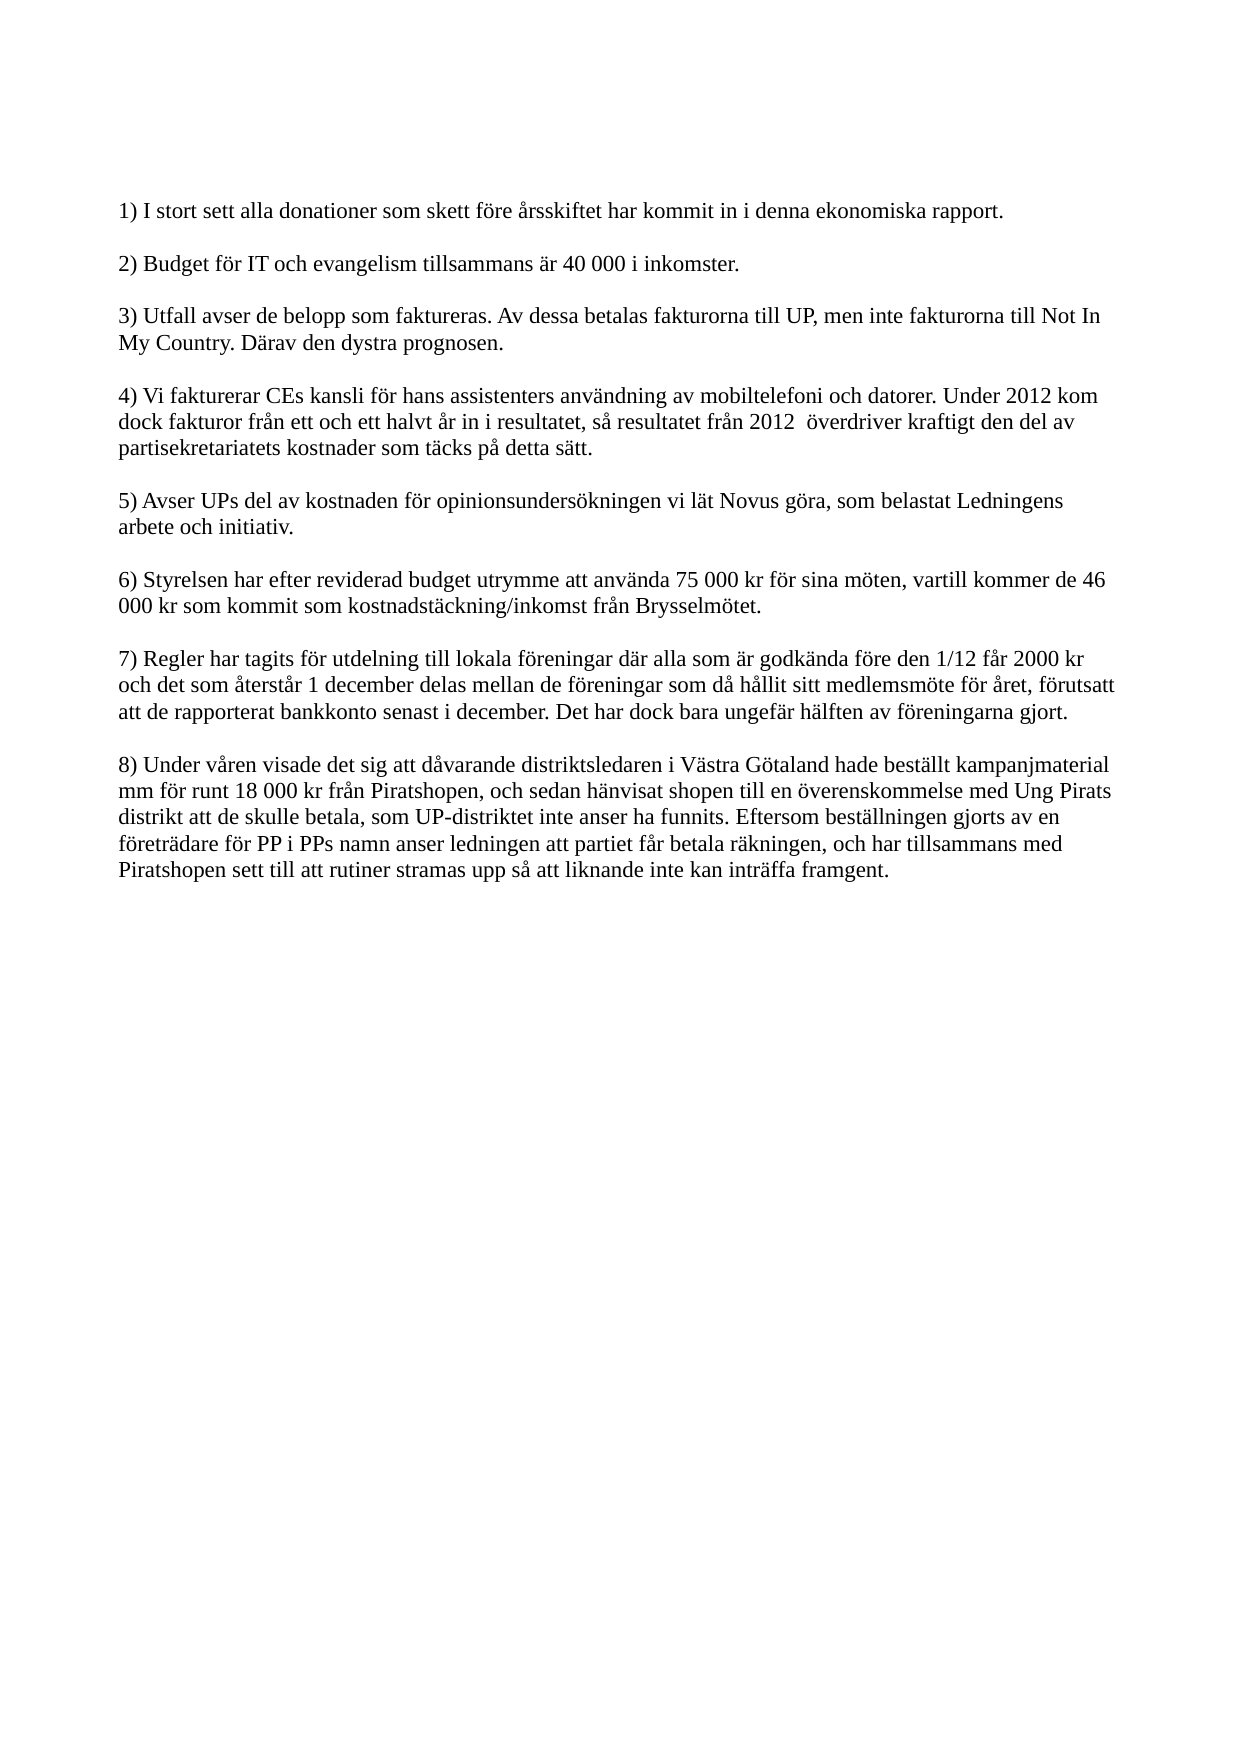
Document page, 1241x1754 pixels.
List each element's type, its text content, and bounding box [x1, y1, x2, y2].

text 5) Avser UPs del av kostnaden för opinionsundersökningen vi lät Novus göra, som belastat Ledningens arbete och initiativ. [118, 487, 1122, 540]
text 2) Budget för IT och evangelism tillsammans är 40 000 i inkomster. [118, 250, 1122, 276]
text 4) Vi fakturerar CEs kansli för hans assistenters användning av mobiltelefoni och datorer. Under 2012 kom dock fakturor från ett och ett halvt år in i resultatet, så resultatet från 2012 överdriver kraftigt den del av partisekretariatets kostnader som täcks på detta sätt. [118, 382, 1122, 461]
text 1) I stort sett alla donationer som skett före årsskiftet har kommit in i denna ekonomiska rapport. [118, 197, 1122, 223]
text 3) Utfall avser de belopp som faktureras. Av dessa betalas fakturorna till UP, men inte fakturorna till Not In My Country. Därav den dystra prognosen. [118, 303, 1122, 355]
text 6) Styrelsen har efter reviderad budget utrymme att använda 75 000 kr för sina möten, vartill kommer de 46 000 kr som kommit som kostnadstäckning/inkomst från Brysselmötet. [118, 566, 1122, 619]
text 8) Under våren visade det sig att dåvarande distriktsledaren i Västra Götaland hade beställt kampanjmaterial mm för runt 18 000 kr från Piratshopen, och sedan hänvisat shopen till en överenskommelse med Ung Pirats distrikt att de skulle betala, som UP-distriktet inte anser ha funnits. Eftersom beställningen gjorts av en företrädare för PP i PPs namn anser ledningen att partiet får betala räkningen, och har tillsammans med Piratshopen sett till att rutiner stramas upp så att liknande inte kan inträffa framgent. [118, 751, 1122, 882]
text 7) Regler har tagits för utdelning till lokala föreningar där alla som är godkända före den 1/12 får 2000 kr och det som återstår 1 december delas mellan de föreningar som då hållit sitt medlemsmöte för året, förutsatt att de rapporterat bankkonto senast i december. Det har dock bara ungefär hälften av föreningarna gjort. [118, 645, 1122, 724]
